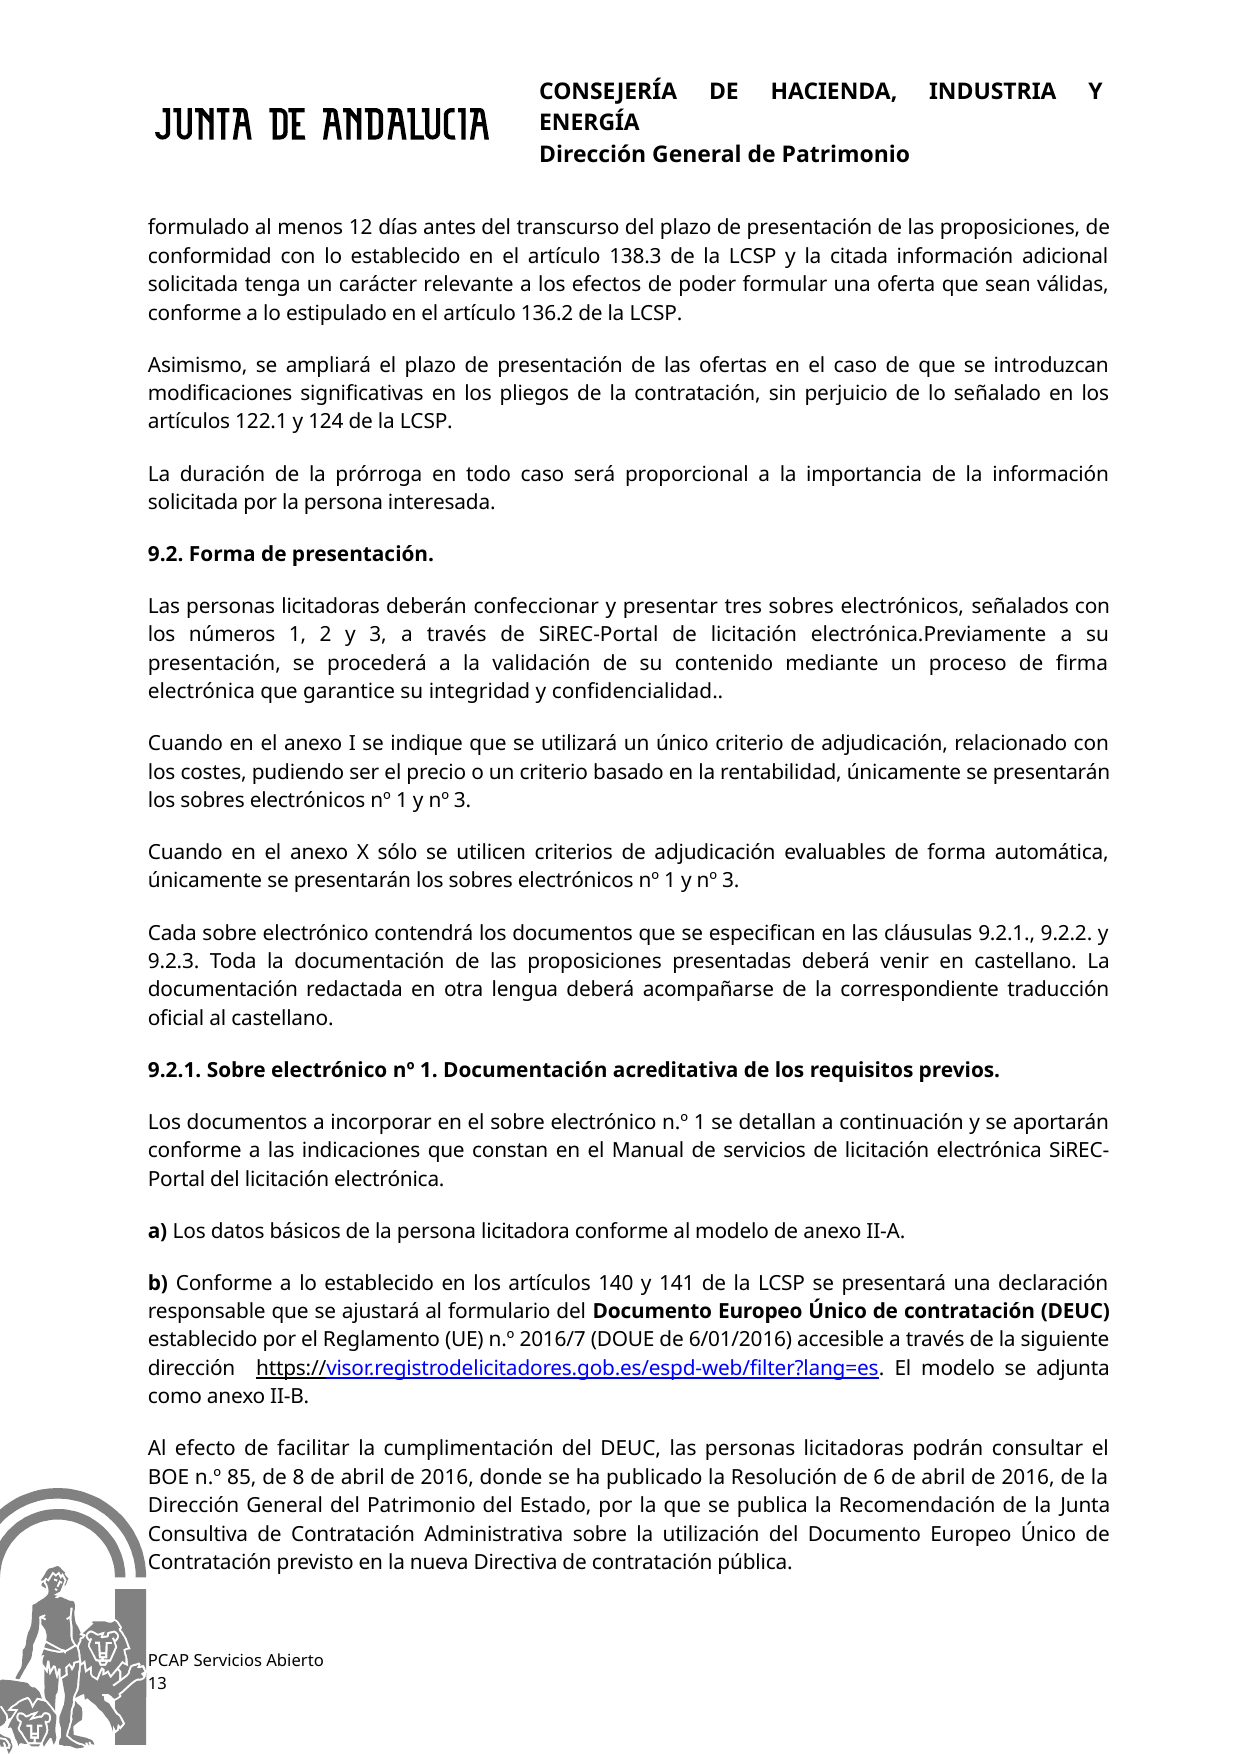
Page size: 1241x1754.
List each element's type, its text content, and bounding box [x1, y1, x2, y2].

text Asimismo, se ampliará el plazo de presentación de las ofertas en el caso de que se introduzcan modificaciones significativas en los pliegos de la contratación, sin perjuicio de lo señalado en los artículos 122.1 y 124 de la LCSP. [148, 350, 1110, 435]
text 9.2.1. Sobre electrónico nº 1. Documentación acreditativa de los requisitos previos. [148, 1055, 1110, 1083]
text b) Conforme a lo establecido en los artículos 140 y 141 de la LCSP se presentará una declaración responsable que se ajustará al formulario del Documento Europeo Único de contratación (DEUC) establecido por el Reglamento (UE) n.º 2016/7 (DOUE de 6/01/2016) accesible a través de la siguiente dirección https://visor.registrodelicitadores.gob.es/espd-web/filter?lang=es. El modelo se adjunta como anexo II-B. [148, 1268, 1110, 1410]
text Cuando en el anexo I se indique que se utilizará un único criterio de adjudicación, relacionado con los costes, pudiendo ser el precio o un criterio basado en la rentabilidad, únicamente se presentarán los sobres electrónicos nº 1 y nº 3. [148, 728, 1110, 814]
text Las personas licitadoras deberán confeccionar y presentar tres sobres electrónicos, señalados con los números 1, 2 y 3, a través de SiREC-Portal de licitación electrónica.Previamente a su presentación, se procederá a la validación de su contenido mediante un proceso de firma electrónica que garantice su integridad y confidencialidad.. [148, 591, 1110, 705]
text Cada sobre electrónico contendrá los documentos que se especifican en las cláusulas 9.2.1., 9.2.2. y 9.2.3. Toda la documentación de las proposiciones presentadas deberá venir en castellano. La documentación redactada en otra lengua deberá acompañarse de la correspondiente traducción oficial al castellano. [148, 918, 1110, 1031]
text a) Los datos básicos de la persona licitadora conforme al modelo de anexo II-A. [148, 1216, 1110, 1244]
text Cuando en el anexo X sólo se utilicen criterios de adjudicación evaluables de forma automática, únicamente se presentarán los sobres electrónicos nº 1 y nº 3. [148, 837, 1110, 894]
text La duración de la prórroga en todo caso será proporcional a la importancia de la información solicitada por la persona interesada. [148, 459, 1110, 516]
text Al efecto de facilitar la cumplimentación del DEUC, las personas licitadoras podrán consultar el BOE n.º 85, de 8 de abril de 2016, donde se ha publicado la Resolución de 6 de abril de 2016, de la Dirección General del Patrimonio del Estado, por la que se publica la Recomendación de la Junta Consultiva de Contratación Administrativa sobre la utilización del Documento Europeo Único de Contratación previsto en la nueva Directiva de contratación pública. [148, 1433, 1110, 1576]
text 9.2. Forma de presentación. [148, 539, 1110, 567]
text Los plazos de presentación de las ofertas se ampliarán cuando, por cualquier razón, los servicios dependientes del órgano de contratación no hubieran atendido, 6 días antes de que finalice el plazo de presentación de ofertas, el requerimiento de información que la persona interesada hubiere formulado al menos 12 días antes del transcurso del plazo de presentación de las proposiciones, de conformidad con lo establecido en el artículo 138.3 de la LCSP y la citada información adicional solicitada tenga un carácter relevante a los efectos de poder formular una oferta que sean válidas, conforme a lo estipulado en el artículo 136.2 de la LCSP. [148, 212, 1110, 326]
text Los documentos a incorporar en el sobre electrónico n.º 1 se detallan a continuación y se aportarán conforme a las indicaciones que constan en el Manual de servicios de licitación electrónica SiREC-Portal del licitación electrónica. [148, 1107, 1110, 1192]
